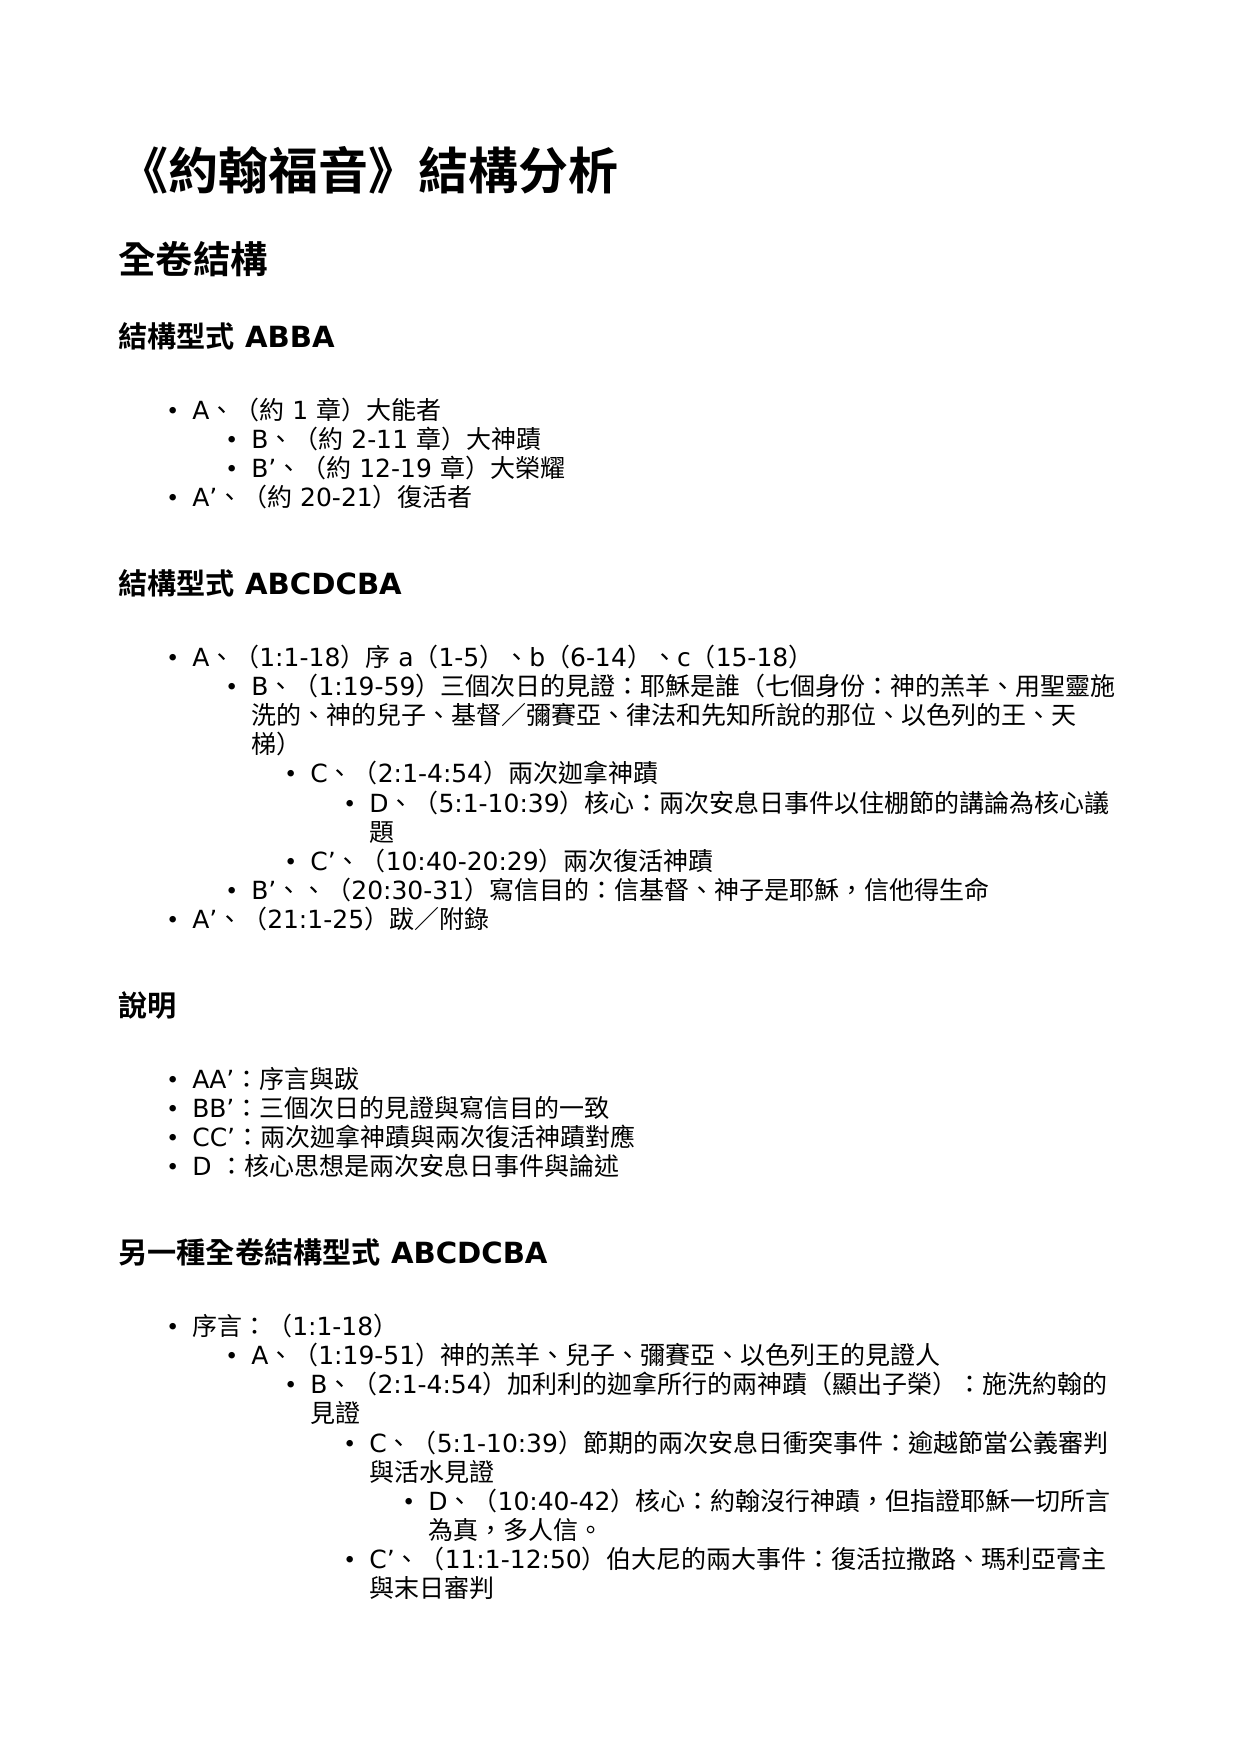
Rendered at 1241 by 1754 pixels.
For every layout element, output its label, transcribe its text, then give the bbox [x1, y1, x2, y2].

list B’、、（20:30-31）寫信目的：信基督、神子是耶穌，信他得生命 [236, 876, 1122, 906]
subtitle 全卷結構 [118, 239, 1122, 282]
list C、（2:1-4:54）兩次迦拿神蹟 [295, 760, 1122, 789]
subtitle 說明 [118, 989, 1122, 1023]
list A、（約 1 章）大能者 [177, 396, 1122, 425]
list A、（1:19-51）神的羔羊、兒子、彌賽亞、以色列王的見證人 [236, 1341, 1122, 1371]
subtitle 另一種全卷結構型式 ABCDCBA [118, 1236, 1122, 1270]
list D、（5:1-10:39）核心：兩次安息日事件以住棚節的講論為核心議題 [354, 789, 1122, 847]
list B、（2:1-4:54）加利利的迦拿所行的兩神蹟（顯出子榮）：施洗約翰的見證 [295, 1371, 1122, 1429]
list D ：核心思想是兩次安息日事件與論述 [177, 1153, 1122, 1182]
list B、（約 2-11 章）大神蹟 [236, 425, 1122, 454]
subtitle 結構型式 ABCDCBA [118, 567, 1122, 601]
list C、（5:1-10:39）節期的兩次安息日衝突事件：逾越節當公義審判與活水見證 [354, 1429, 1122, 1487]
list CC’：兩次迦拿神蹟與兩次復活神蹟對應 [177, 1123, 1122, 1153]
list B、（1:19-59）三個次日的見證：耶穌是誰（七個身份：神的羔羊、用聖靈施洗的、神的兒子、基督／彌賽亞、律法和先知所說的那位、以色列的王、天梯） [236, 672, 1122, 760]
list AA’：序言與跋 [177, 1065, 1122, 1094]
list 序言：（1:1-18） [177, 1312, 1122, 1341]
list A、（1:1-18）序 a（1-5）、b（6-14）、c（15-18） [177, 643, 1122, 672]
list A’、（21:1-25）跋／附錄 [177, 906, 1122, 935]
list C’、（10:40-20:29）兩次復活神蹟 [295, 847, 1122, 876]
list C’、（11:1-12:50）伯大尼的兩大事件：復活拉撒路、瑪利亞膏主與末日審判 [354, 1546, 1122, 1604]
subtitle 結構型式 ABBA [118, 320, 1122, 354]
subtitle 《約翰福音》結構分析 [118, 143, 1122, 201]
list BB’：三個次日的見證與寫信目的一致 [177, 1094, 1122, 1123]
list B’、（約 12-19 章）大榮耀 [236, 454, 1122, 483]
list D、（10:40-42）核心：約翰沒行神蹟，但指證耶穌一切所言為真，多人信。 [413, 1487, 1122, 1546]
list A’、（約 20-21）復活者 [177, 483, 1122, 513]
